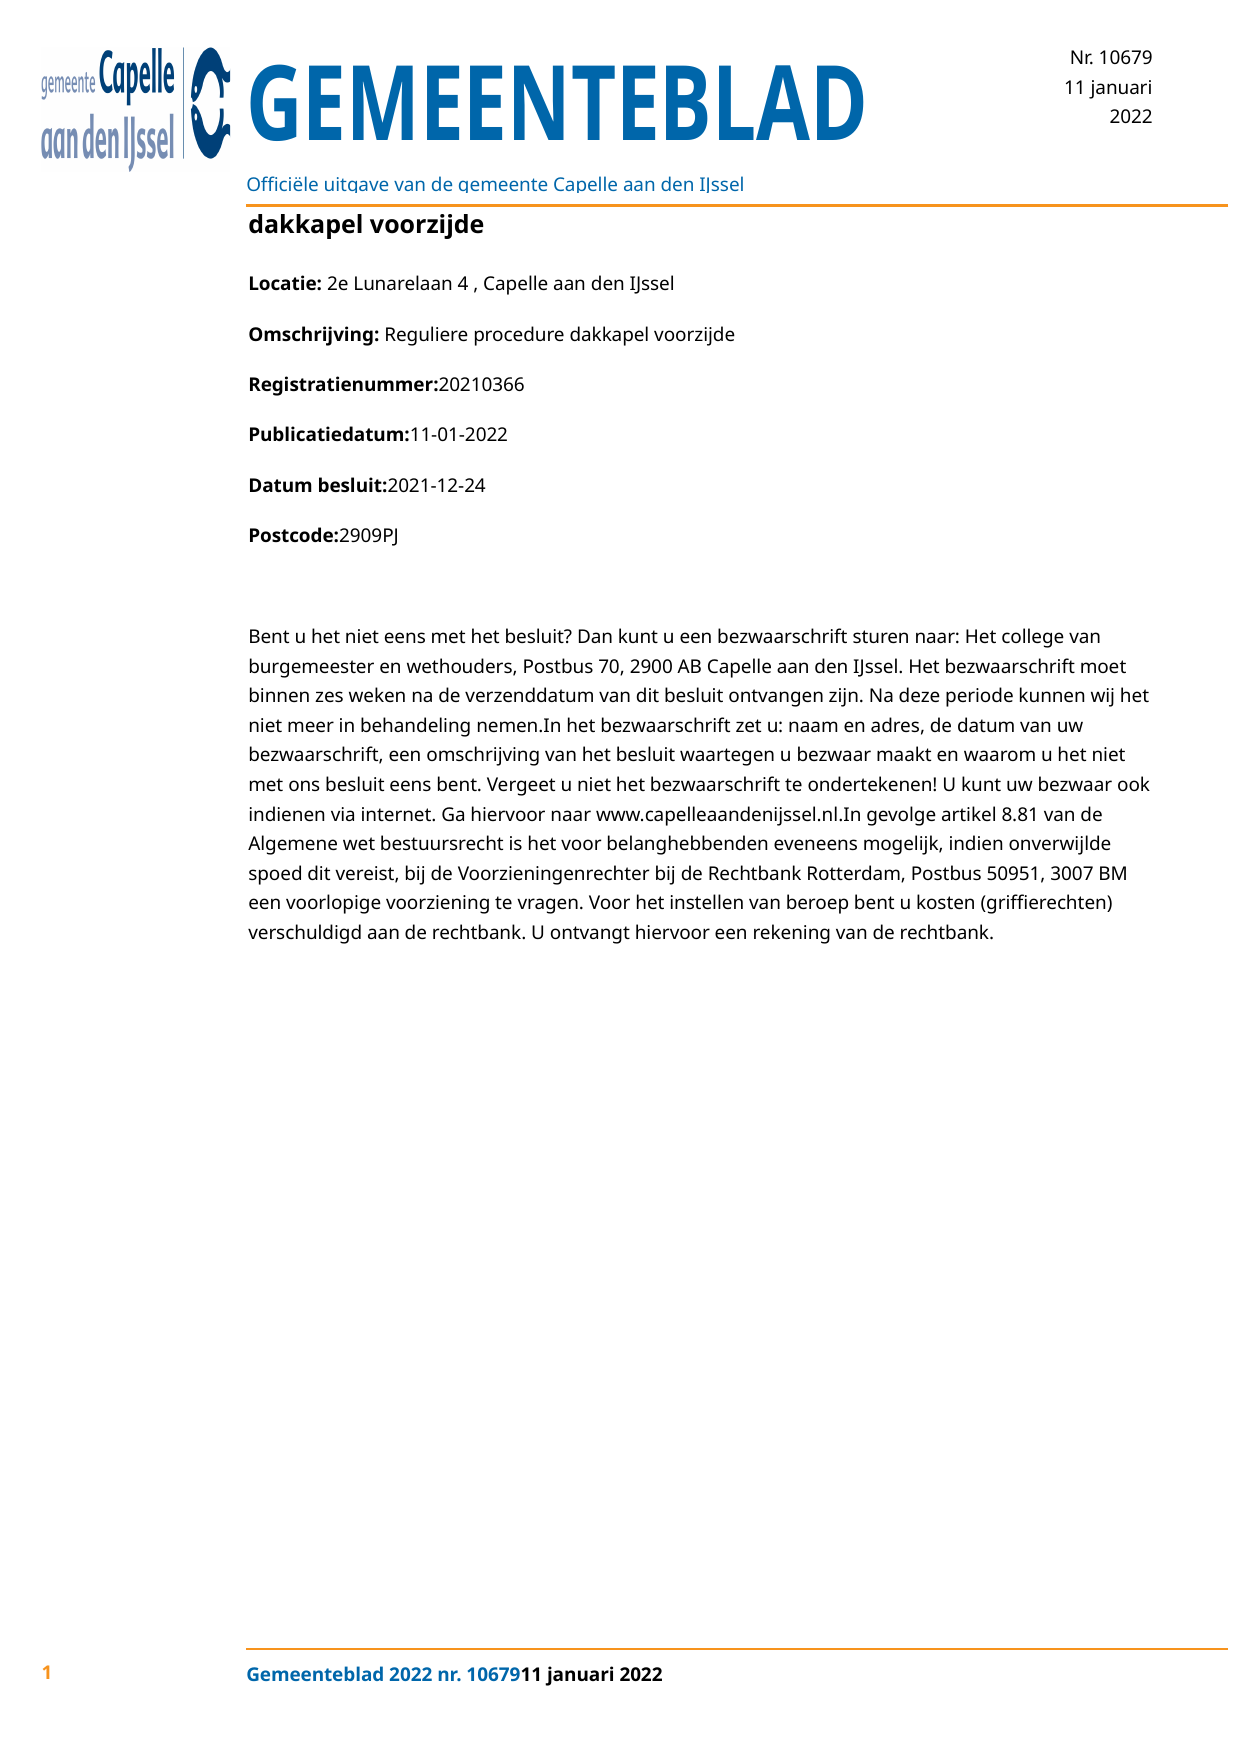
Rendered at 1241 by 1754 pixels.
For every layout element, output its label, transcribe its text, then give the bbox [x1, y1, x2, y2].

text Omschrijving: Reguliere procedure dakkapel voorzijde [248, 321, 1152, 346]
text Registratienummer:20210366 [248, 371, 1152, 397]
text Publicatiedatum:11-01-2022 [248, 422, 1152, 447]
text Postcode:2909PJ [248, 522, 1152, 548]
text Datum besluit:2021-12-24 [248, 472, 1152, 498]
text dakkapel voorzijde [248, 207, 1152, 241]
text Locatie: 2e Lunarelaan 4 , Capelle aan den IJssel [248, 270, 1152, 296]
text Bent u het niet eens met het besluit? Dan kunt u een bezwaarschrift sturen naar: Het college van burgemeester en wethouders, Postbus 70, 2900 AB Capelle aan den IJssel. Het bezwaarschrift moet binnen zes weken na de verzenddatum van dit besluit ontvangen zijn. Na deze periode kunnen wij het niet meer in behandeling nemen.In het bezwaarschrift zet u: naam en adres, de datum van uw bezwaarschrift, een omschrijving van het besluit waartegen u bezwaar maakt en waarom u het niet met ons besluit eens bent. Vergeet u niet het bezwaarschrift te ondertekenen! U kunt uw bezwaar ook indienen via internet. Ga hiervoor naar www.capelleaandenijssel.nl.In gevolge artikel 8.81 van de Algemene wet bestuursrecht is het voor belanghebbenden eveneens mogelijk, indien onverwijlde spoed dit vereist, bij de Voorzieningenrechter bij de Rechtbank Rotterdam, Postbus 50951, 3007 BM een voorlopige voorziening te vragen. Voor het instellen van beroep bent u kosten (griffierechten) verschuldigd aan de rechtbank. U ontvangt hiervoor een rekening van de rechtbank. [248, 623, 1152, 945]
picture [41, 47, 231, 172]
